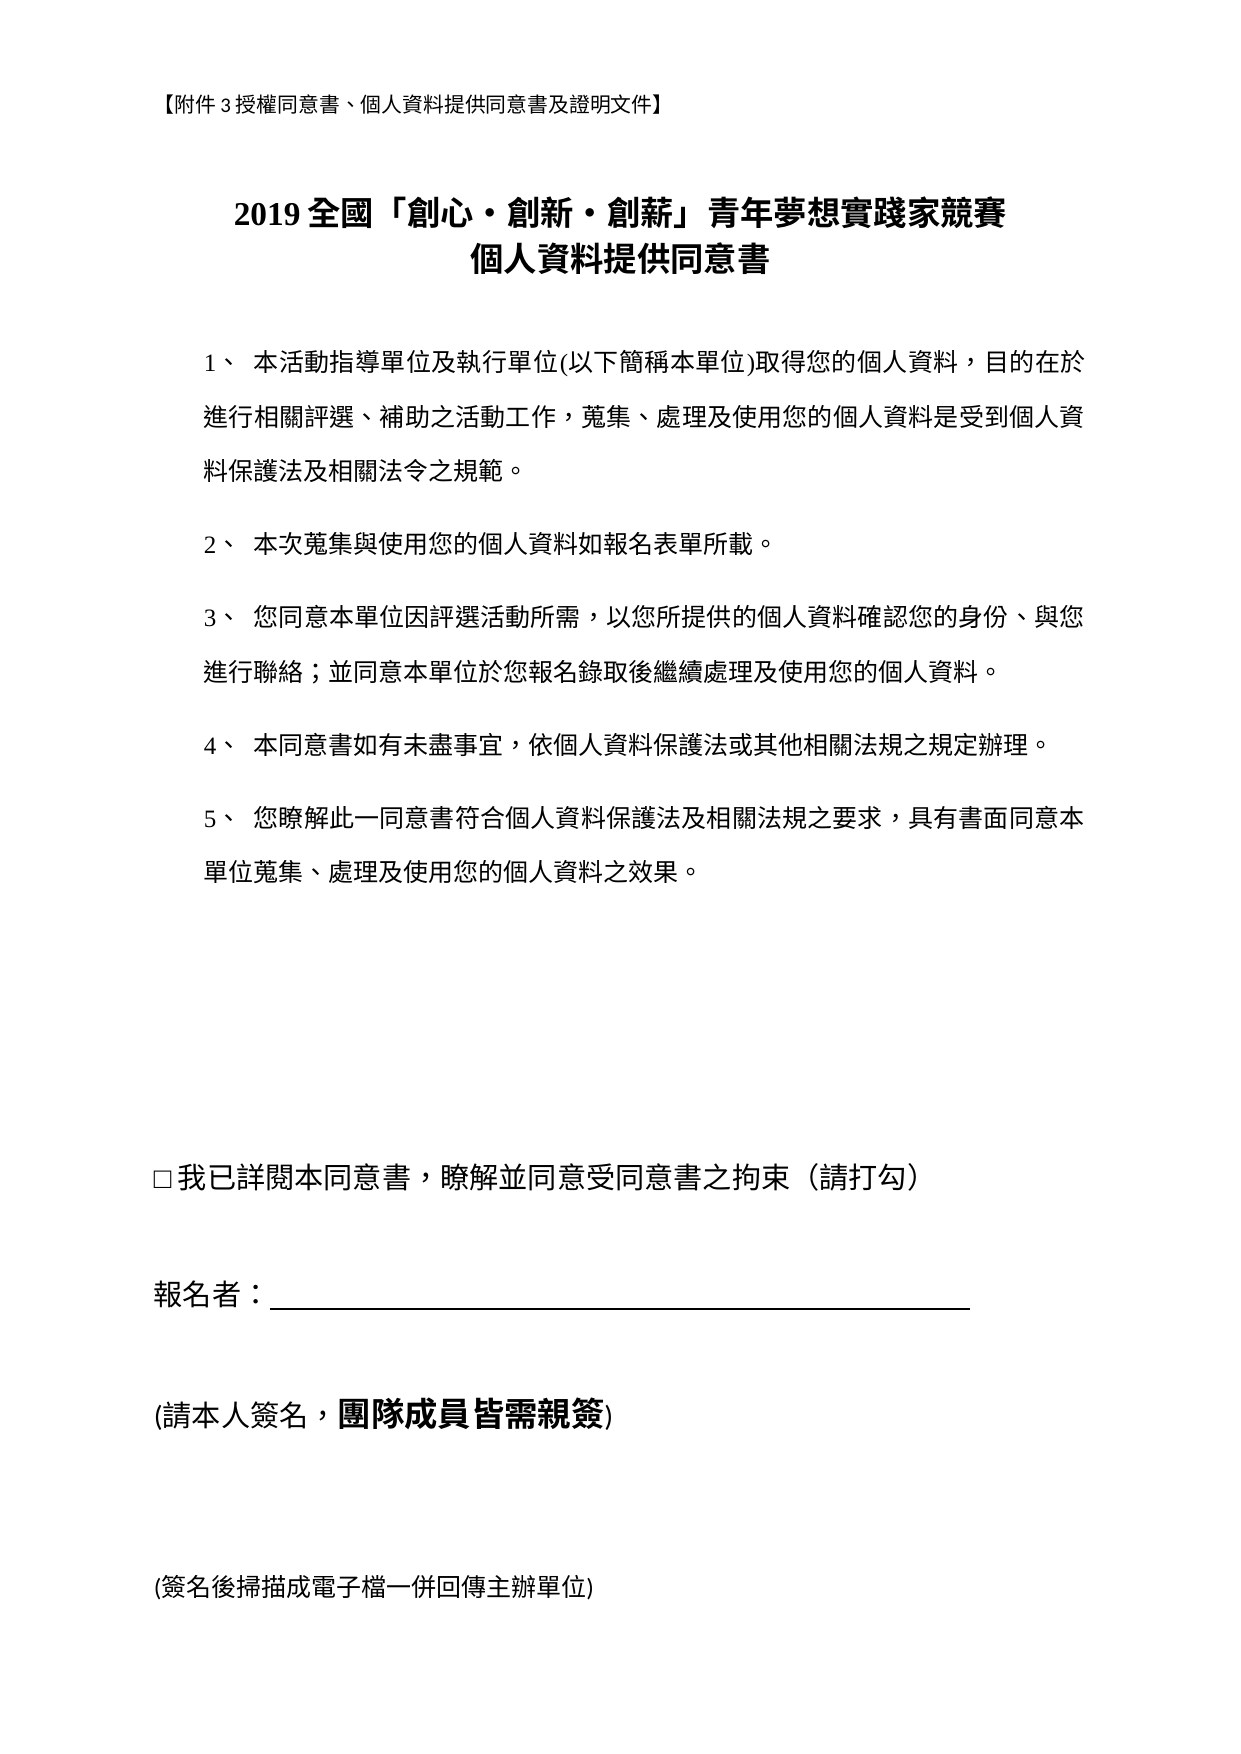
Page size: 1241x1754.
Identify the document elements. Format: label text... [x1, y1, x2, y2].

text 個人資料提供同意書 [153, 235, 1087, 281]
text (簽名後掃描成電子檔一併回傳主辦單位) [153, 1567, 1087, 1604]
list 您瞭解此一同意書符合個人資料保護法及相關法規之要求，具有書面同意本單位蒐集、處理及使用您的個人資料之效果。 [203, 798, 1087, 889]
list 本次蒐集與使用您的個人資料如報名表單所載。 [203, 524, 1087, 561]
text 報名者： [153, 1271, 1087, 1314]
text (請本人簽名，團隊成員皆需親簽) [153, 1388, 1087, 1436]
text 2019全國「創心‧創新‧創薪」青年夢想實踐家競賽 [153, 189, 1087, 235]
list 您同意本單位因評選活動所需，以您所提供的個人資料確認您的身份、與您進行聯絡；並同意本單位於您報名錄取後繼續處理及使用您的個人資料。 [203, 598, 1087, 688]
list 本同意書如有未盡事宜，依個人資料保護法或其他相關法規之規定辦理。 [203, 725, 1087, 761]
list 本活動指導單位及執行單位(以下簡稱本單位)取得您的個人資料，目的在於進行相關評選、補助之活動工作，蒐集、處理及使用您的個人資料是受到個人資料保護法及相關法令之規範。 [203, 343, 1087, 488]
text □ 我已詳閱本同意書，瞭解並同意受同意書之拘束（請打勾） [153, 1154, 1087, 1197]
